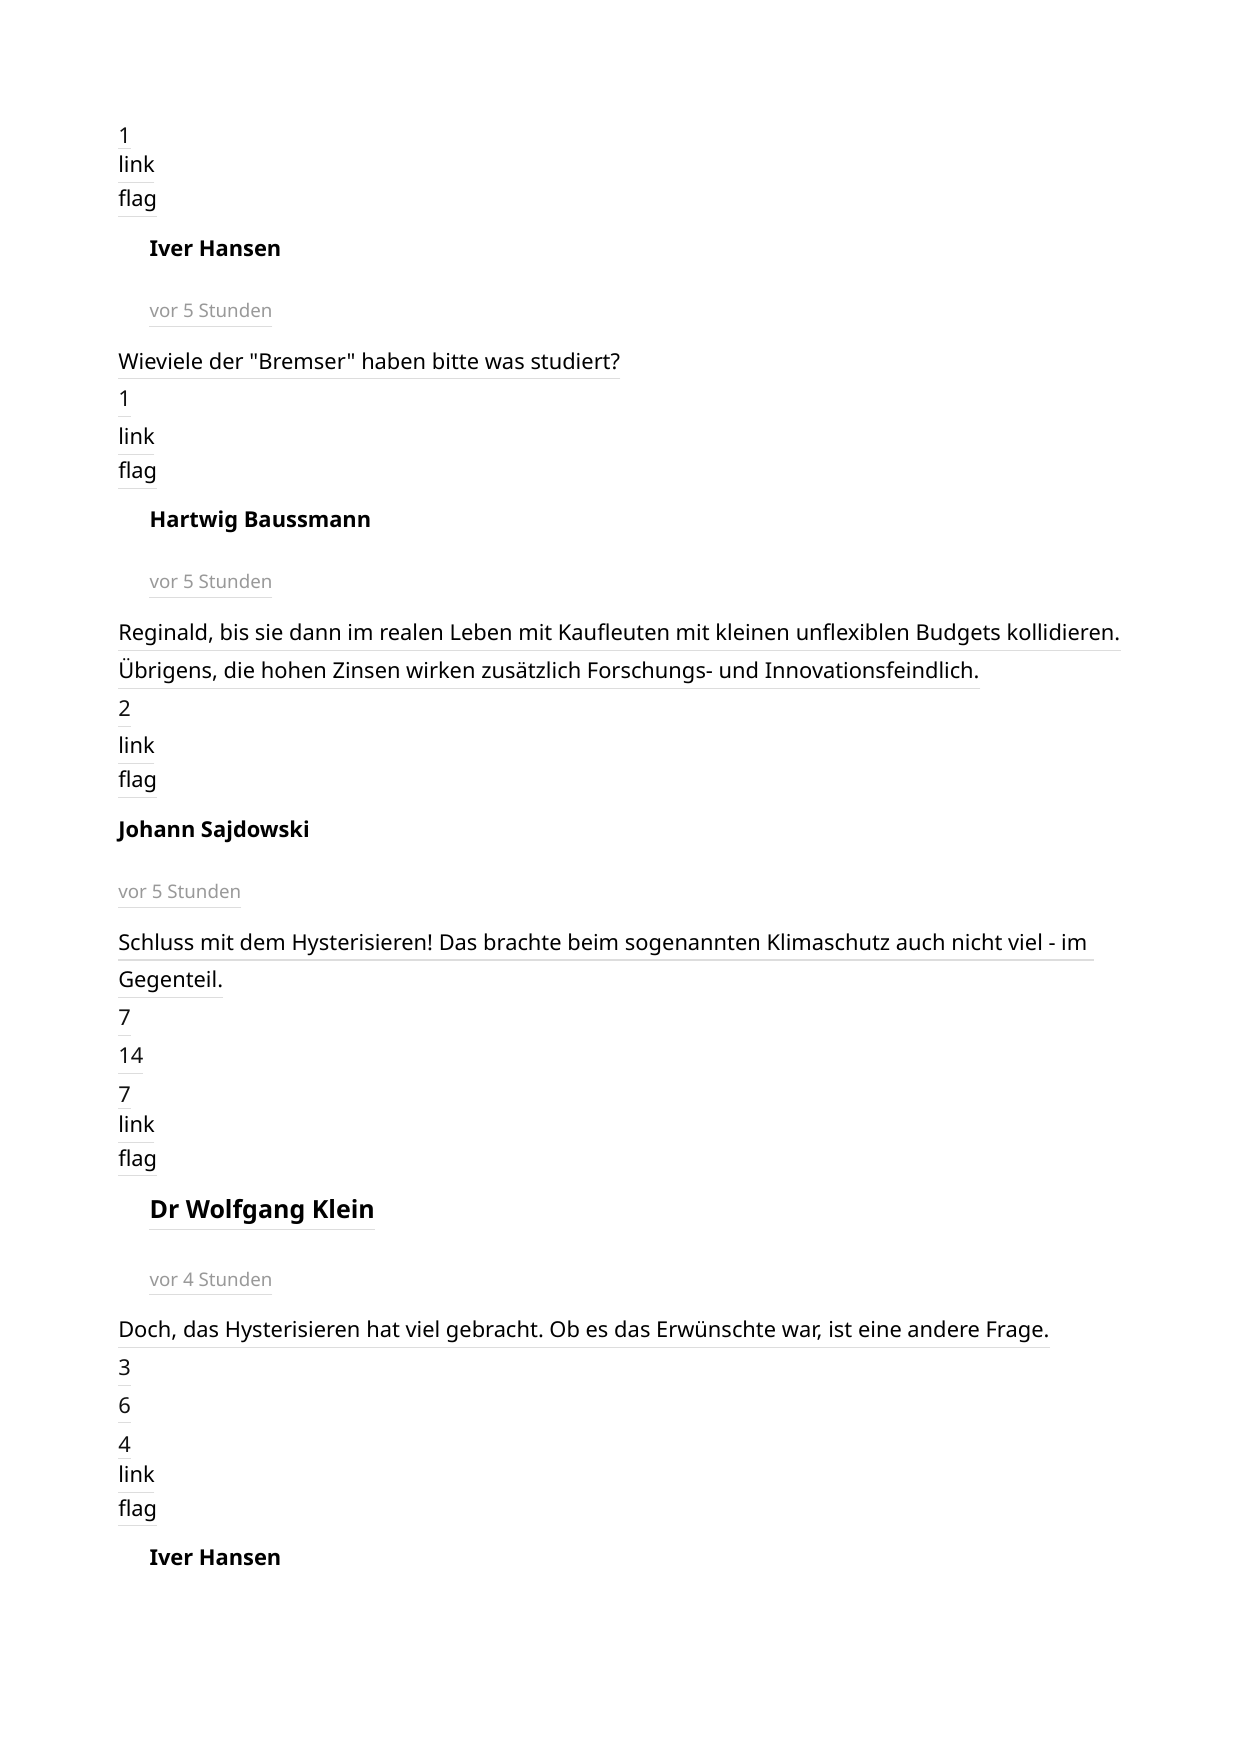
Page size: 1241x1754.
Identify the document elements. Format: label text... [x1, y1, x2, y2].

text flag [118, 764, 1122, 798]
text flag [118, 1143, 1122, 1176]
text link [118, 1109, 1122, 1143]
text Hartwig Baussmann [149, 504, 1122, 534]
text 1 [118, 118, 1122, 149]
text Wieviele der "Bremser" haben bitte was studiert? [118, 346, 1122, 379]
text 7 [118, 1078, 1122, 1109]
text 14 [118, 1040, 1122, 1074]
text Dr Wolfgang Klein [149, 1192, 1122, 1230]
text link [118, 149, 1122, 183]
text Doch, das Hysterisieren hat viel gebracht. Ob es das Erwünschte war, ist eine andere Frage. [118, 1314, 1122, 1348]
text 4 [118, 1427, 1122, 1459]
text vor 5 Stunden [149, 569, 1117, 598]
text 2 [118, 693, 1122, 727]
text Schluss mit dem Hysterisieren! Das brachte beim sogenannten Klimaschutz auch nicht viel - im Gegenteil. [118, 927, 1122, 998]
text 6 [118, 1390, 1122, 1423]
text Reginald, bis sie dann im realen Leben mit Kaufleuten mit kleinen unflexiblen Budgets kollidieren. Übrigens, die hohen Zinsen wirken zusätzlich Forschungs- und Innovationsfeindlich. [118, 617, 1122, 689]
text flag [118, 1493, 1122, 1526]
text flag [118, 455, 1122, 489]
text flag [118, 183, 1122, 217]
text link [118, 1459, 1122, 1493]
text 3 [118, 1352, 1122, 1386]
text link [118, 731, 1122, 764]
text Johann Sajdowski [118, 814, 1122, 843]
text 1 [118, 383, 1122, 417]
text Iver Hansen [149, 1542, 1122, 1572]
text vor 5 Stunden [149, 297, 1117, 327]
text link [118, 421, 1122, 455]
text vor 4 Stunden [149, 1266, 1117, 1295]
text Iver Hansen [149, 233, 1122, 262]
text vor 5 Stunden [118, 878, 1117, 908]
text 7 [118, 1002, 1122, 1036]
